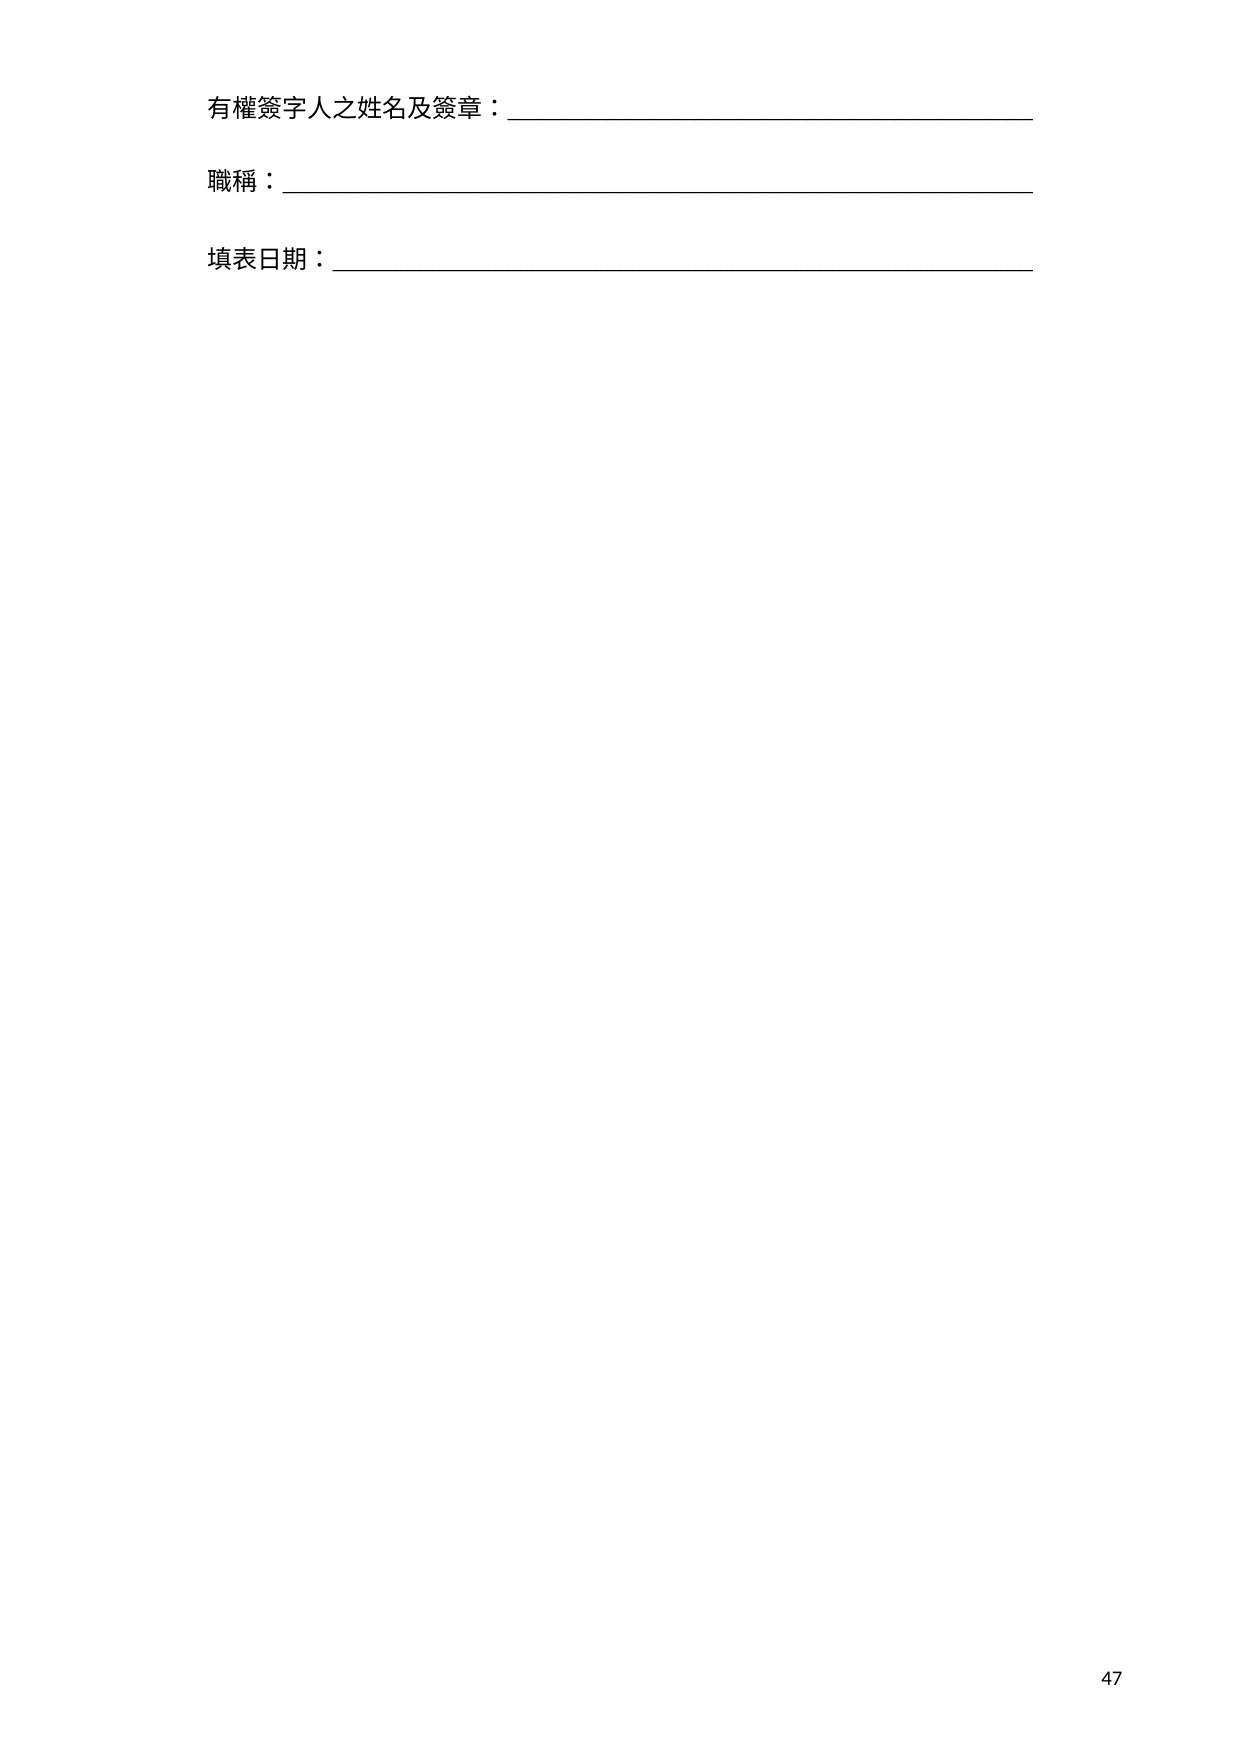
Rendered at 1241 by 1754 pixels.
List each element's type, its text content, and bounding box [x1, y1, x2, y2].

text 有權簽字人之姓名及簽章：__________________________________________ [192, 89, 1122, 125]
text 填表日期：________________________________________________________ [192, 216, 1122, 278]
text 職稱：____________________________________________________________ [192, 161, 1122, 197]
